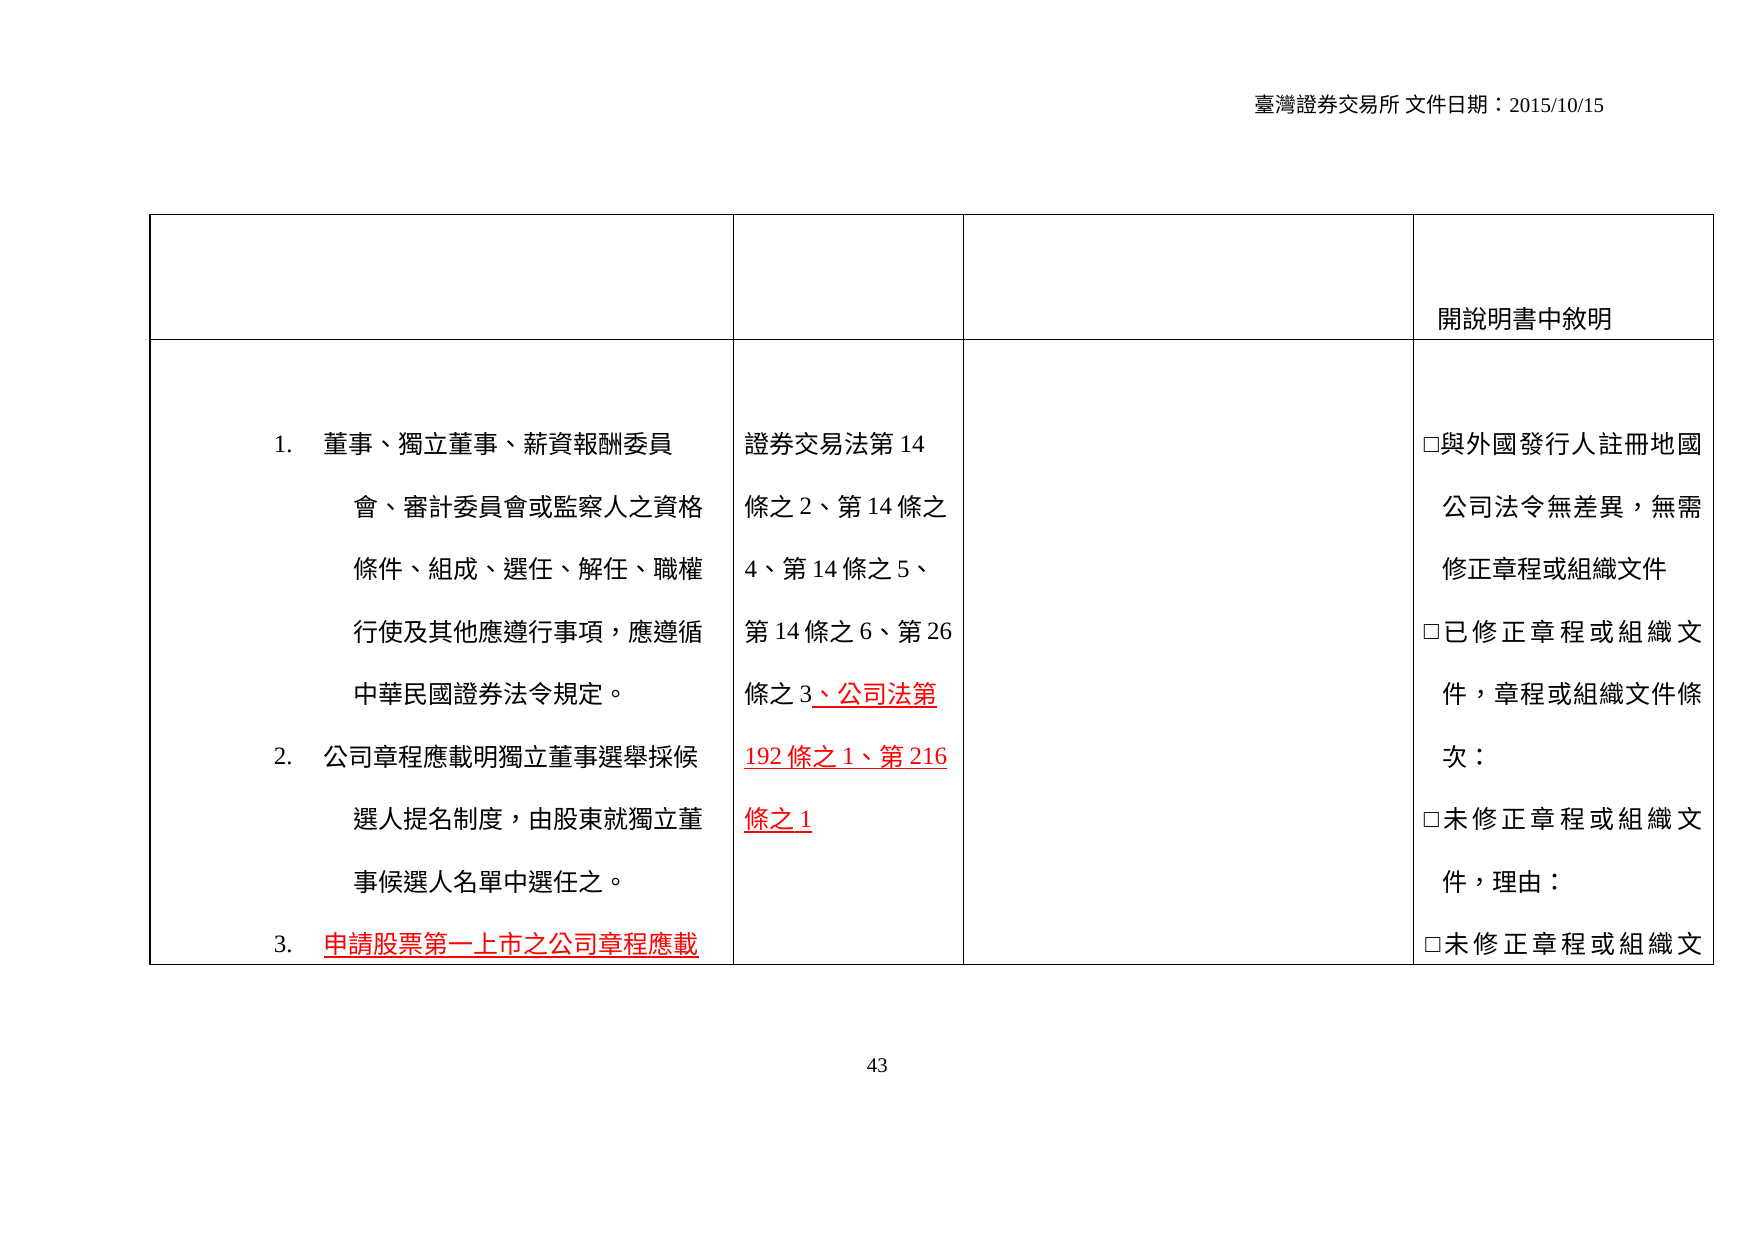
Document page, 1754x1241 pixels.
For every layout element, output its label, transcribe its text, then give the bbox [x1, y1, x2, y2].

table_cell □與外國發行人註冊地國公司法令無差異，無需修正章程或組織文件 □已修正章程或組織文件，章程或組織文件條次： □未修正章程或組織文件，理由： □未修正章程或組織文 [1414, 340, 1713, 964]
table_cell 證券交易法第14條之2、第14條之4、第14條之5、第14條之6、第26條之3、公司法第192條之1、第216條之1 [734, 340, 963, 964]
table_cell [151, 215, 733, 339]
table_cell 開說明書中敘明 [1414, 215, 1713, 339]
table_cell [964, 340, 1413, 964]
table_cell [964, 215, 1413, 339]
table_cell 董事、獨立董事、薪資報酬委員會、審計委員會或監察人之資格條件、組成、選任、解任、職權行使及其他應遵行事項，應遵循中華民國證券法令規定。 公司章程應載明獨立董事選舉採候選人提名制度，由股東就獨立董事候選人名單中選任之。 申請股票第一上市之公司章程應載 [151, 340, 733, 964]
table_cell 公司法第195條第1項 公司法第198條 公司法第199條第1項 公司法第217條第1項 公司法第227條 [734, 215, 963, 339]
